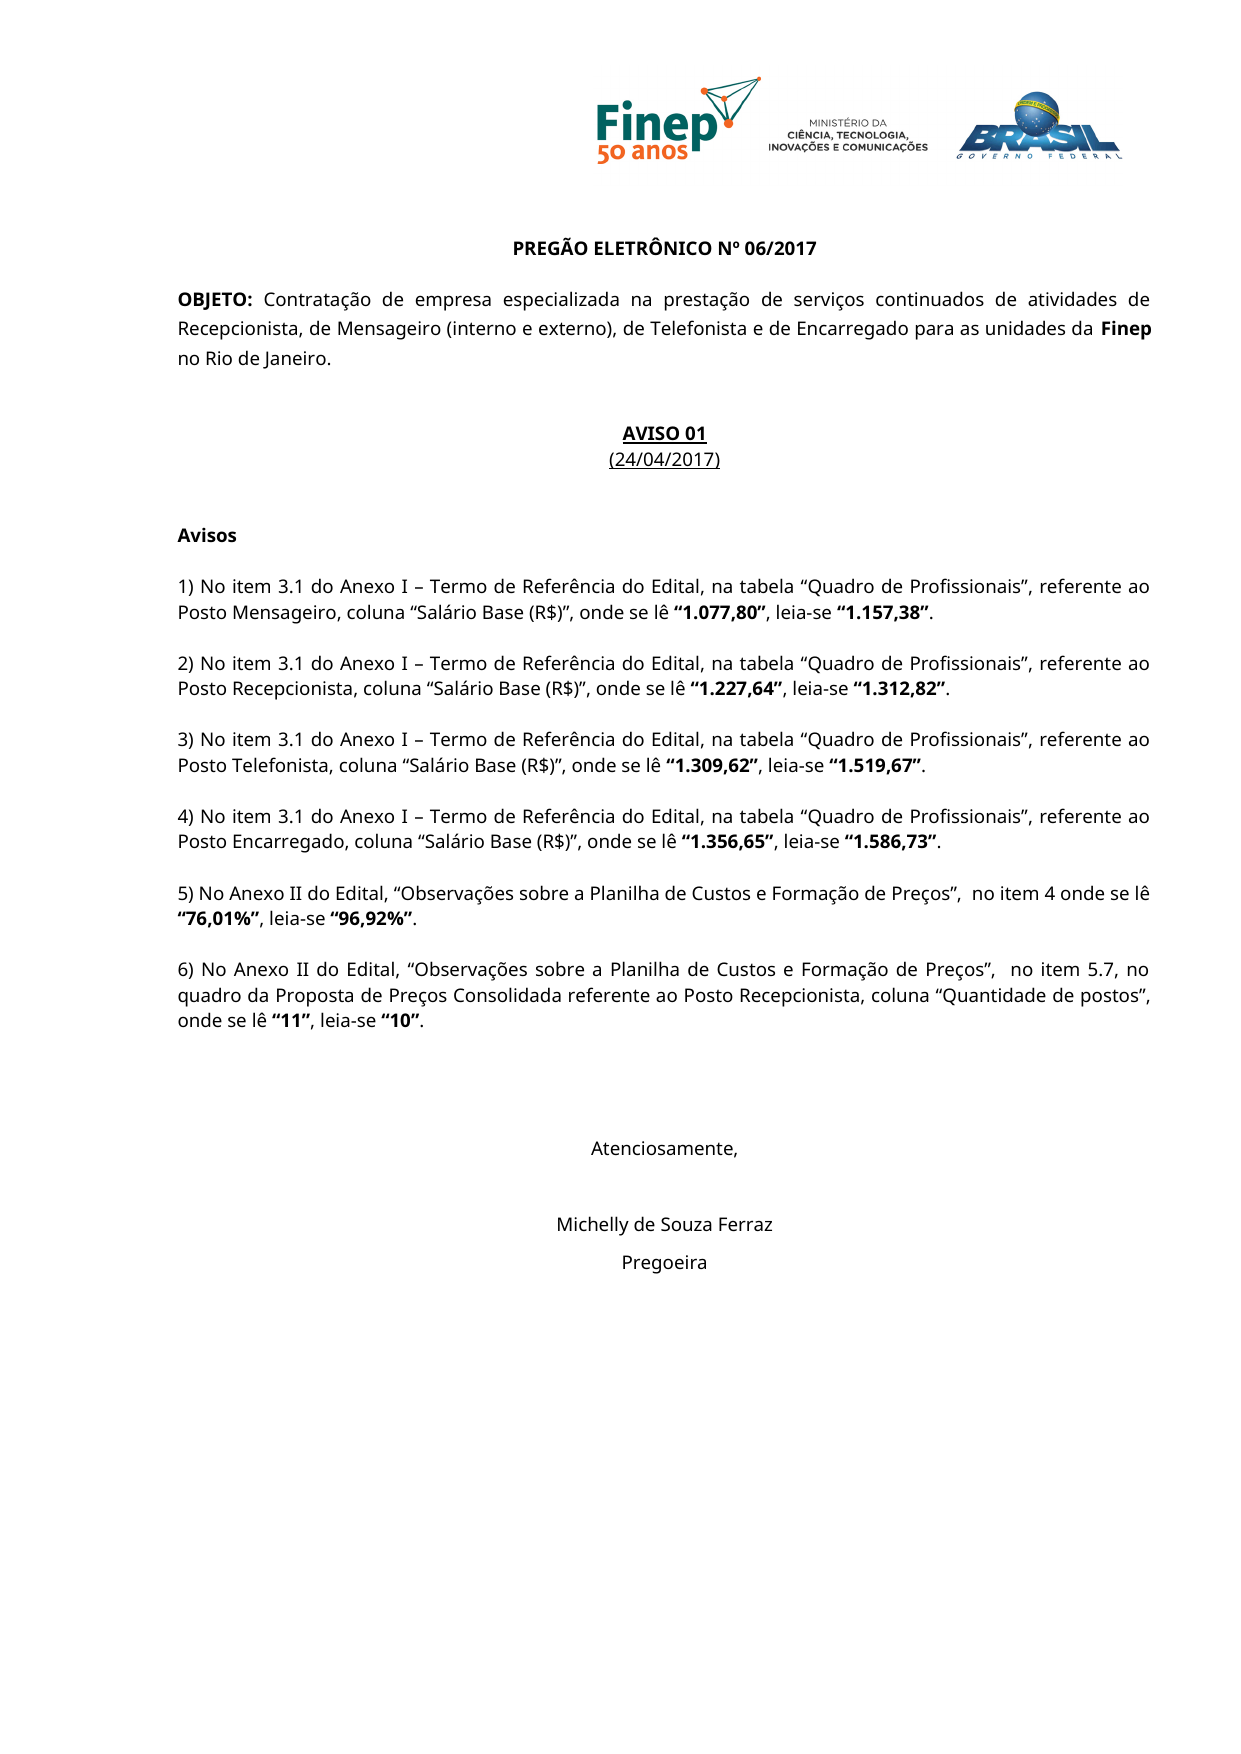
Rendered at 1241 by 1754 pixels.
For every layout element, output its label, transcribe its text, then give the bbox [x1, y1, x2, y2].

text AVISO 01 [177, 420, 1152, 446]
text 6) No Anexo II do Edital, “Observações sobre a Planilha de Custos e Formação de Preços”, no item 5.7, no quadro da Proposta de Preços Consolidada referente ao Posto Recepcionista, coluna “Quantidade de postos”, onde se lê “11”, leia-se “10”. [177, 956, 1152, 1033]
text Atenciosamente, [177, 1135, 1152, 1161]
text 5) No Anexo II do Edital, “Observações sobre a Planilha de Custos e Formação de Preços”, no item 4 onde se lê “76,01%”, leia-se “96,92%”. [177, 880, 1152, 931]
text 2) No item 3.1 do Anexo I – Termo de Referência do Edital, na tabela “Quadro de Profissionais”, referente ao Posto Recepcionista, coluna “Salário Base (R$)”, onde se lê “1.227,64”, leia-se “1.312,82”. [177, 650, 1152, 701]
text Michelly de Souza Ferraz [177, 1211, 1152, 1237]
text 1) No item 3.1 do Anexo I – Termo de Referência do Edital, na tabela “Quadro de Profissionais”, referente ao Posto Mensageiro, coluna “Salário Base (R$)”, onde se lê “1.077,80”, leia-se “1.157,38”. [177, 573, 1152, 624]
text OBJETO: Contratação de empresa especializada na prestação de serviços continuados de atividades de Recepcionista, de Mensageiro (interno e externo), de Telefonista e de Encarregado para as unidades da Finep no Rio de Janeiro. [177, 286, 1152, 370]
text 3) No item 3.1 do Anexo I – Termo de Referência do Edital, na tabela “Quadro de Profissionais”, referente ao Posto Telefonista, coluna “Salário Base (R$)”, onde se lê “1.309,62”, leia-se “1.519,67”. [177, 727, 1152, 778]
text PREGÃO ELETRÔNICO Nº 06/2017 [177, 235, 1152, 261]
text Avisos [177, 522, 1152, 548]
text Pregoeira [177, 1249, 1152, 1274]
text (24/04/2017) [177, 446, 1152, 471]
text 4) No item 3.1 do Anexo I – Termo de Referência do Edital, na tabela “Quadro de Profissionais”, referente ao Posto Encarregado, coluna “Salário Base (R$)”, onde se lê “1.356,65”, leia-se “1.586,73”. [177, 803, 1152, 854]
